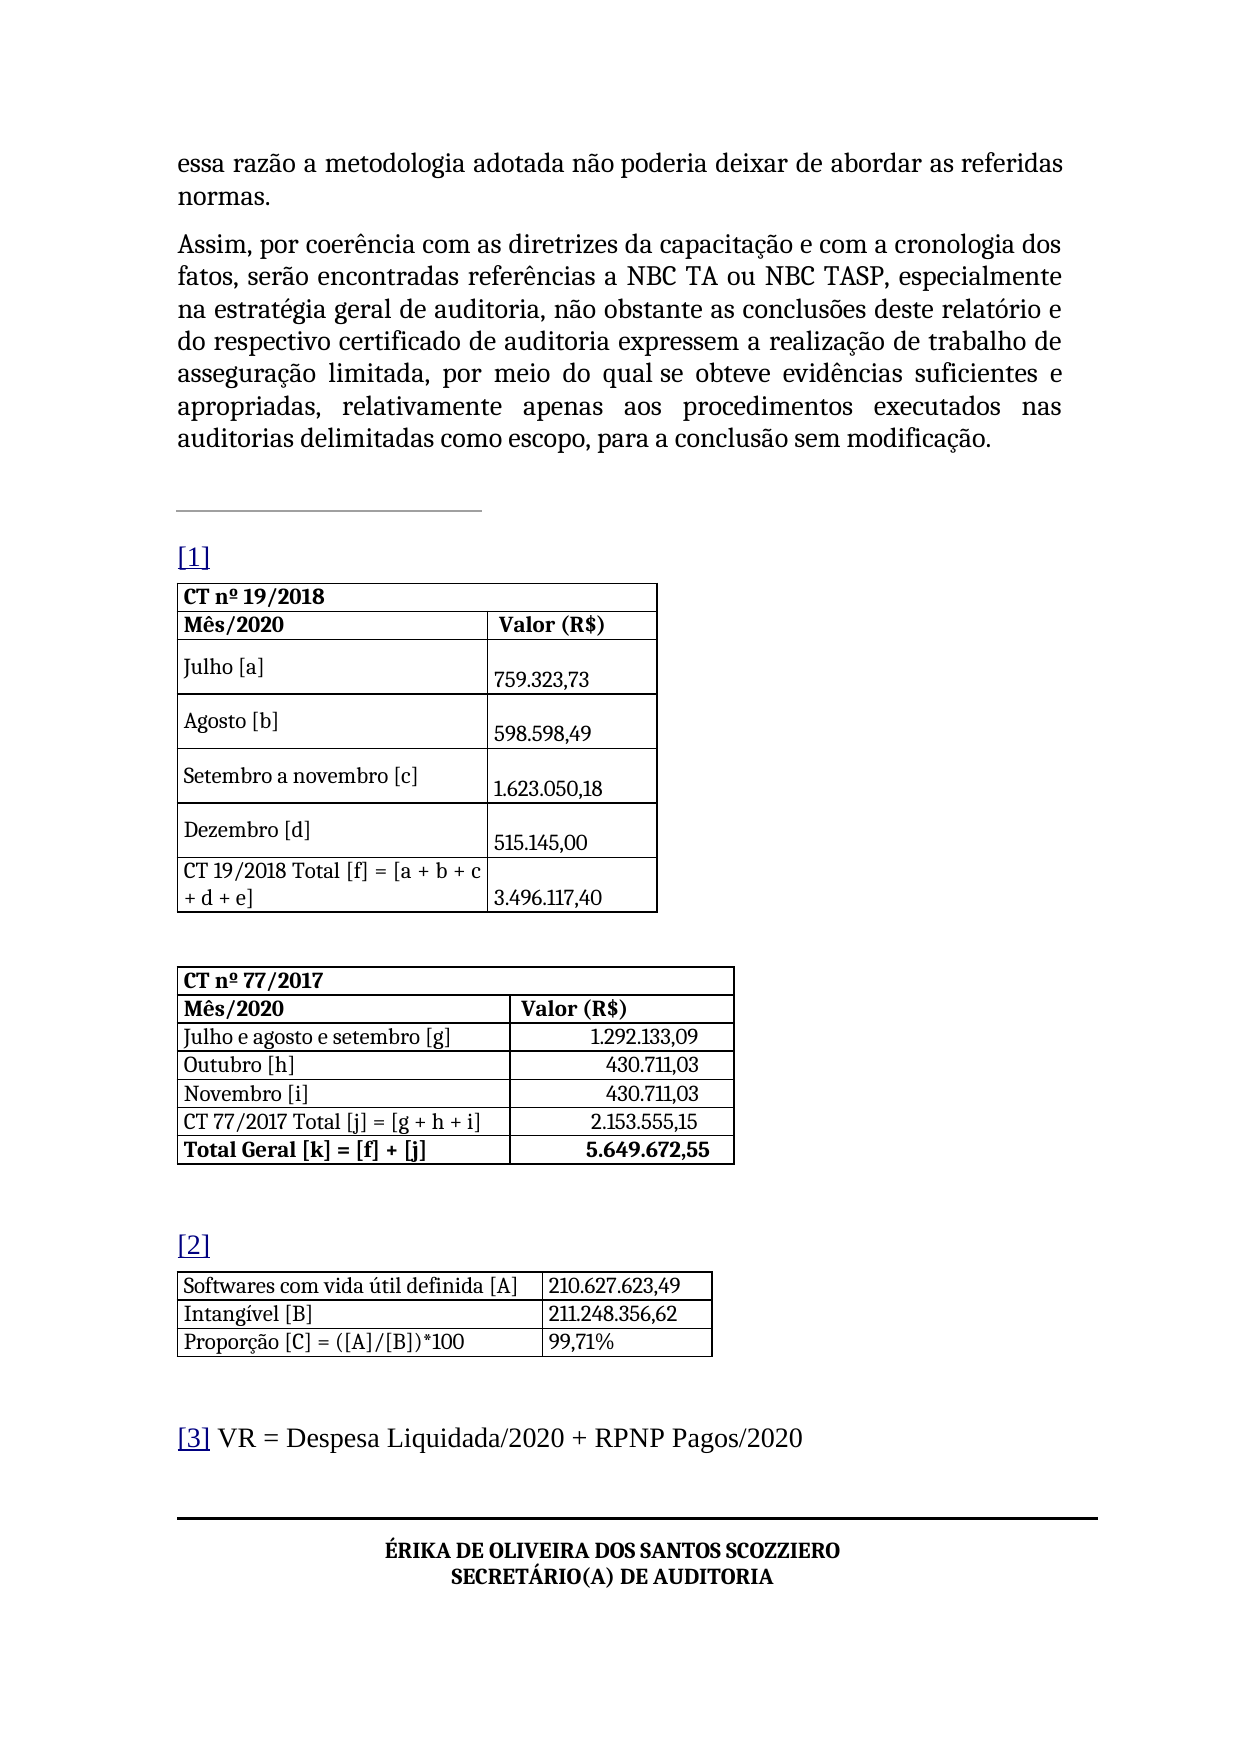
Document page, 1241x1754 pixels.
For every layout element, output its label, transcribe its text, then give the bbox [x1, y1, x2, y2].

table_cell Proporção [C] = ([A]/[B])*100 [178, 1329, 542, 1356]
table_cell 1.292.133,09 [511, 1024, 733, 1050]
table_cell Total Geral [k] = [f] + [j] [178, 1136, 509, 1163]
text essa razão a metodologia adotada não poderia deixar de abordar as referidas normas. [177, 148, 1063, 212]
table_cell Outubro [h] [178, 1052, 509, 1078]
table_cell 430.711,03 [511, 1080, 733, 1107]
table_cell 2.153.555,15 [511, 1108, 733, 1135]
table_cell 598.598,49 [488, 695, 656, 748]
table_cell 430.711,03 [511, 1052, 733, 1078]
table_cell Agosto [b] [178, 695, 487, 748]
table_header 210.627.623,49 [543, 1273, 711, 1299]
table_cell 759.323,73 [488, 640, 656, 693]
text Assim, por coerência com as diretrizes da capacitação e com a cronologia dos fatos, serão encontradas referências a NBC TA ou NBC TASP, especialmente na estratégia geral de auditoria, não obstante as conclusões deste relatório e do respectivo certificado de auditoria expressem a realização de trabalho de asseguração limitada, por meio do qual se obteve evidências suficientes e apropriadas, relativamente apenas aos procedimentos executados nas auditorias delimitadas como escopo, para a conclusão sem modificação. [177, 228, 1063, 455]
table_cell 1.623.050,18 [488, 749, 656, 802]
table_header ÉRIKA DE OLIVEIRA DOS SANTOS SCOZZIERO SECRETÁRIO(A) DE AUDITORIA [177, 1538, 1048, 1590]
table_cell Dezembro [d] [178, 804, 487, 857]
table_cell 3.496.117,40 [488, 858, 656, 911]
table_cell 515.145,00 [488, 804, 656, 857]
table_header Softwares com vida útil definida [A] [178, 1273, 542, 1299]
table_cell 99,71% [543, 1329, 711, 1356]
table_header CT nº 77/2017 [178, 968, 733, 994]
text [3] VR = Despesa Liquidada/2020 + RPNP Pagos/2020 [177, 1421, 1063, 1453]
table_cell Intangível [B] [178, 1301, 542, 1327]
table_cell Setembro a novembro [c] [178, 749, 487, 802]
text [2] [177, 1228, 1063, 1261]
table_cell Valor (R$) [488, 612, 656, 639]
table_cell Mês/2020 [178, 996, 509, 1022]
table_cell CT 77/2017 Total [j] = [g + h + i] [178, 1108, 509, 1135]
table_cell Novembro [i] [178, 1080, 509, 1107]
table_cell 211.248.356,62 [543, 1301, 711, 1327]
table_cell CT 19/2018 Total [f] = [a + b + c + d + e] [178, 858, 487, 911]
table_cell Mês/2020 [178, 612, 487, 639]
text [1] [177, 539, 1063, 572]
table_cell 5.649.672,55 [511, 1136, 733, 1163]
table_cell Julho e agosto e setembro [g] [178, 1024, 509, 1050]
table_header CT nº 19/2018 [178, 584, 656, 611]
table_cell Valor (R$) [511, 996, 733, 1022]
table_cell Julho [a] [178, 640, 487, 693]
